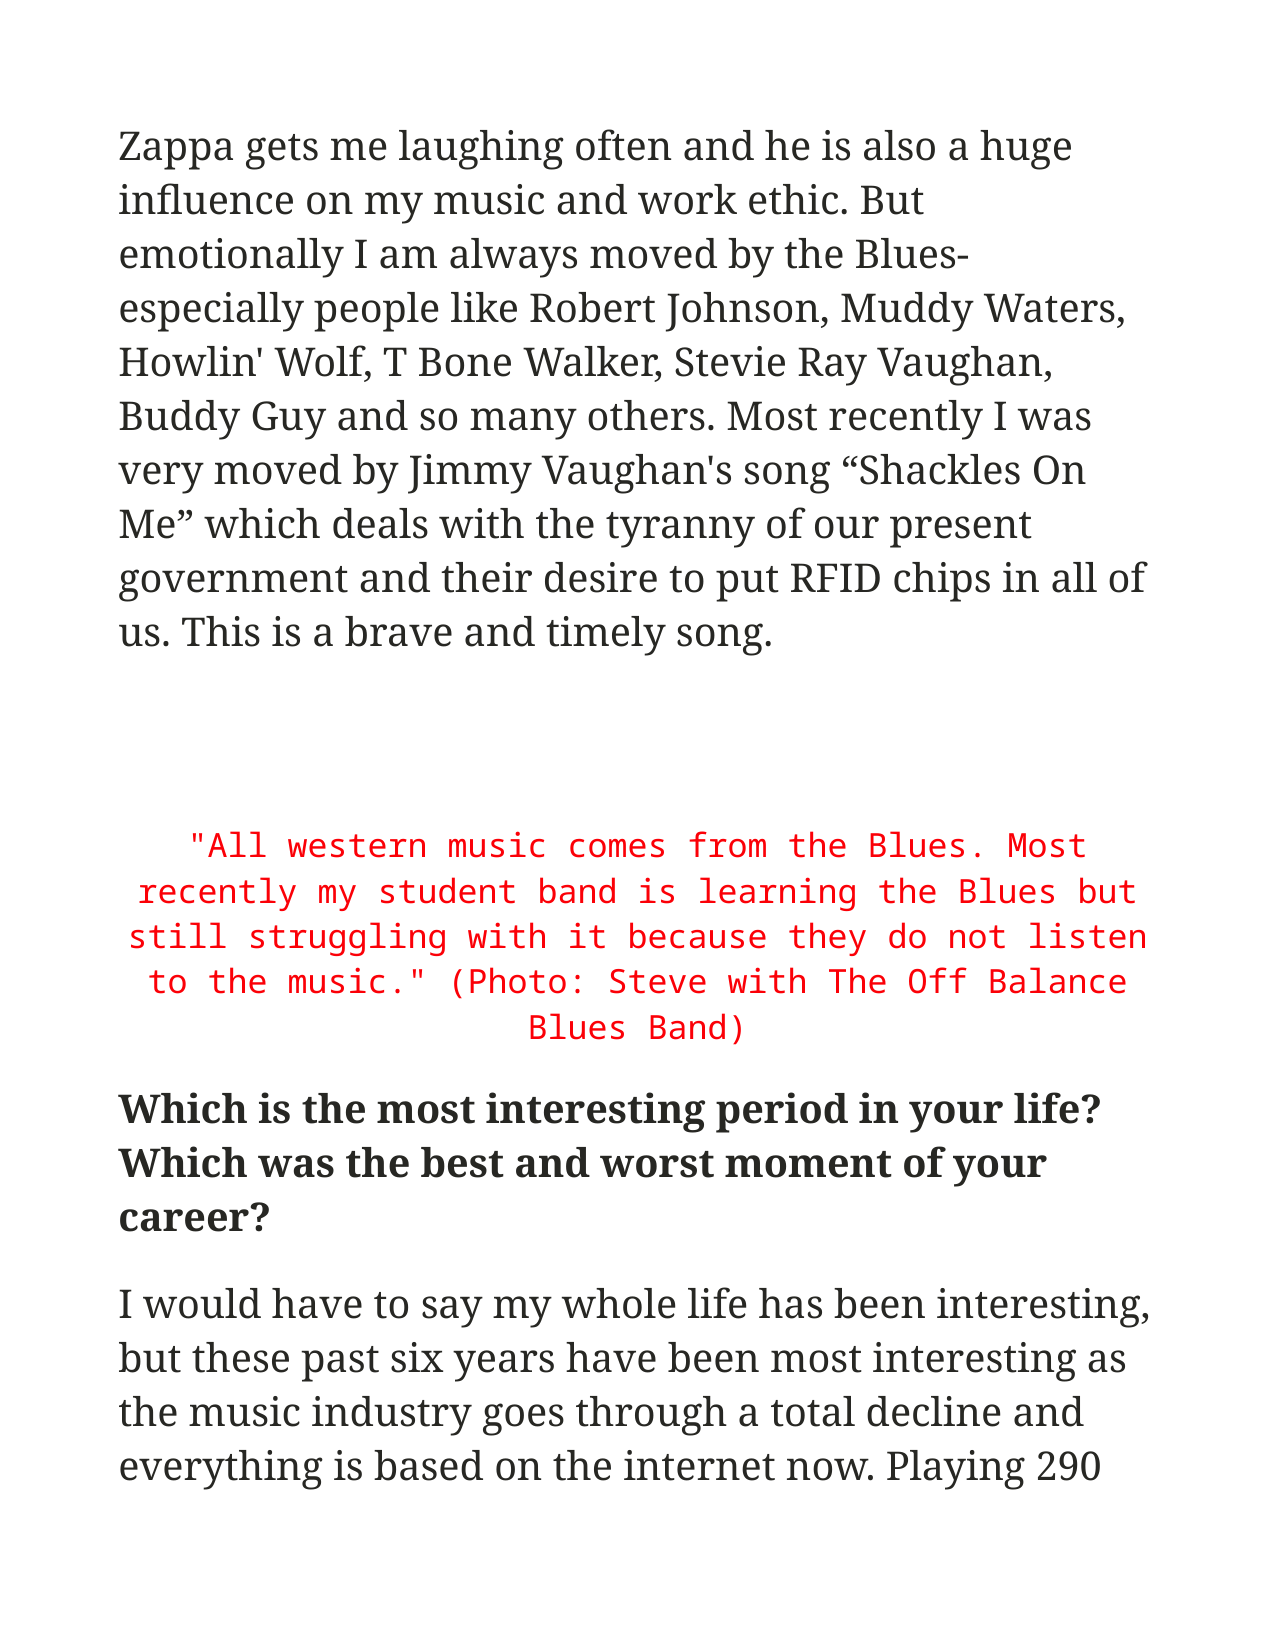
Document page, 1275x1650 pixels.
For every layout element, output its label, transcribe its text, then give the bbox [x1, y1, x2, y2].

text Zappa gets me laughing often and he is also a huge influence on my music and work ethic. But emotionally I am always moved by the Blues- especially people like Robert Johnson, Muddy Waters, Howlin' Wolf, T Bone Walker, Stevie Ray Vaughan, Buddy Guy and so many others. Most recently I was very moved by Jimmy Vaughan's song “Shackles On Me” which deals with the tyranny of our present government and their desire to put RFID chips in all of us. This is a brave and timely song. [118, 118, 1157, 658]
text Which is the most interesting period in your life? Which was the best and worst moment of your career? [118, 1082, 1157, 1243]
text I would have to say my whole life has been interesting, but these past six years have been most interesting as the music industry goes through a total decline and everything is based on the internet now. Playing 290 [118, 1276, 1157, 1492]
text "All western music comes from the Blues. Most recently my student band is learning the Blues but still struggling with it because they do not listen to the music." (Photo: Steve with The Off Balance Blues Band) [118, 768, 1157, 1049]
